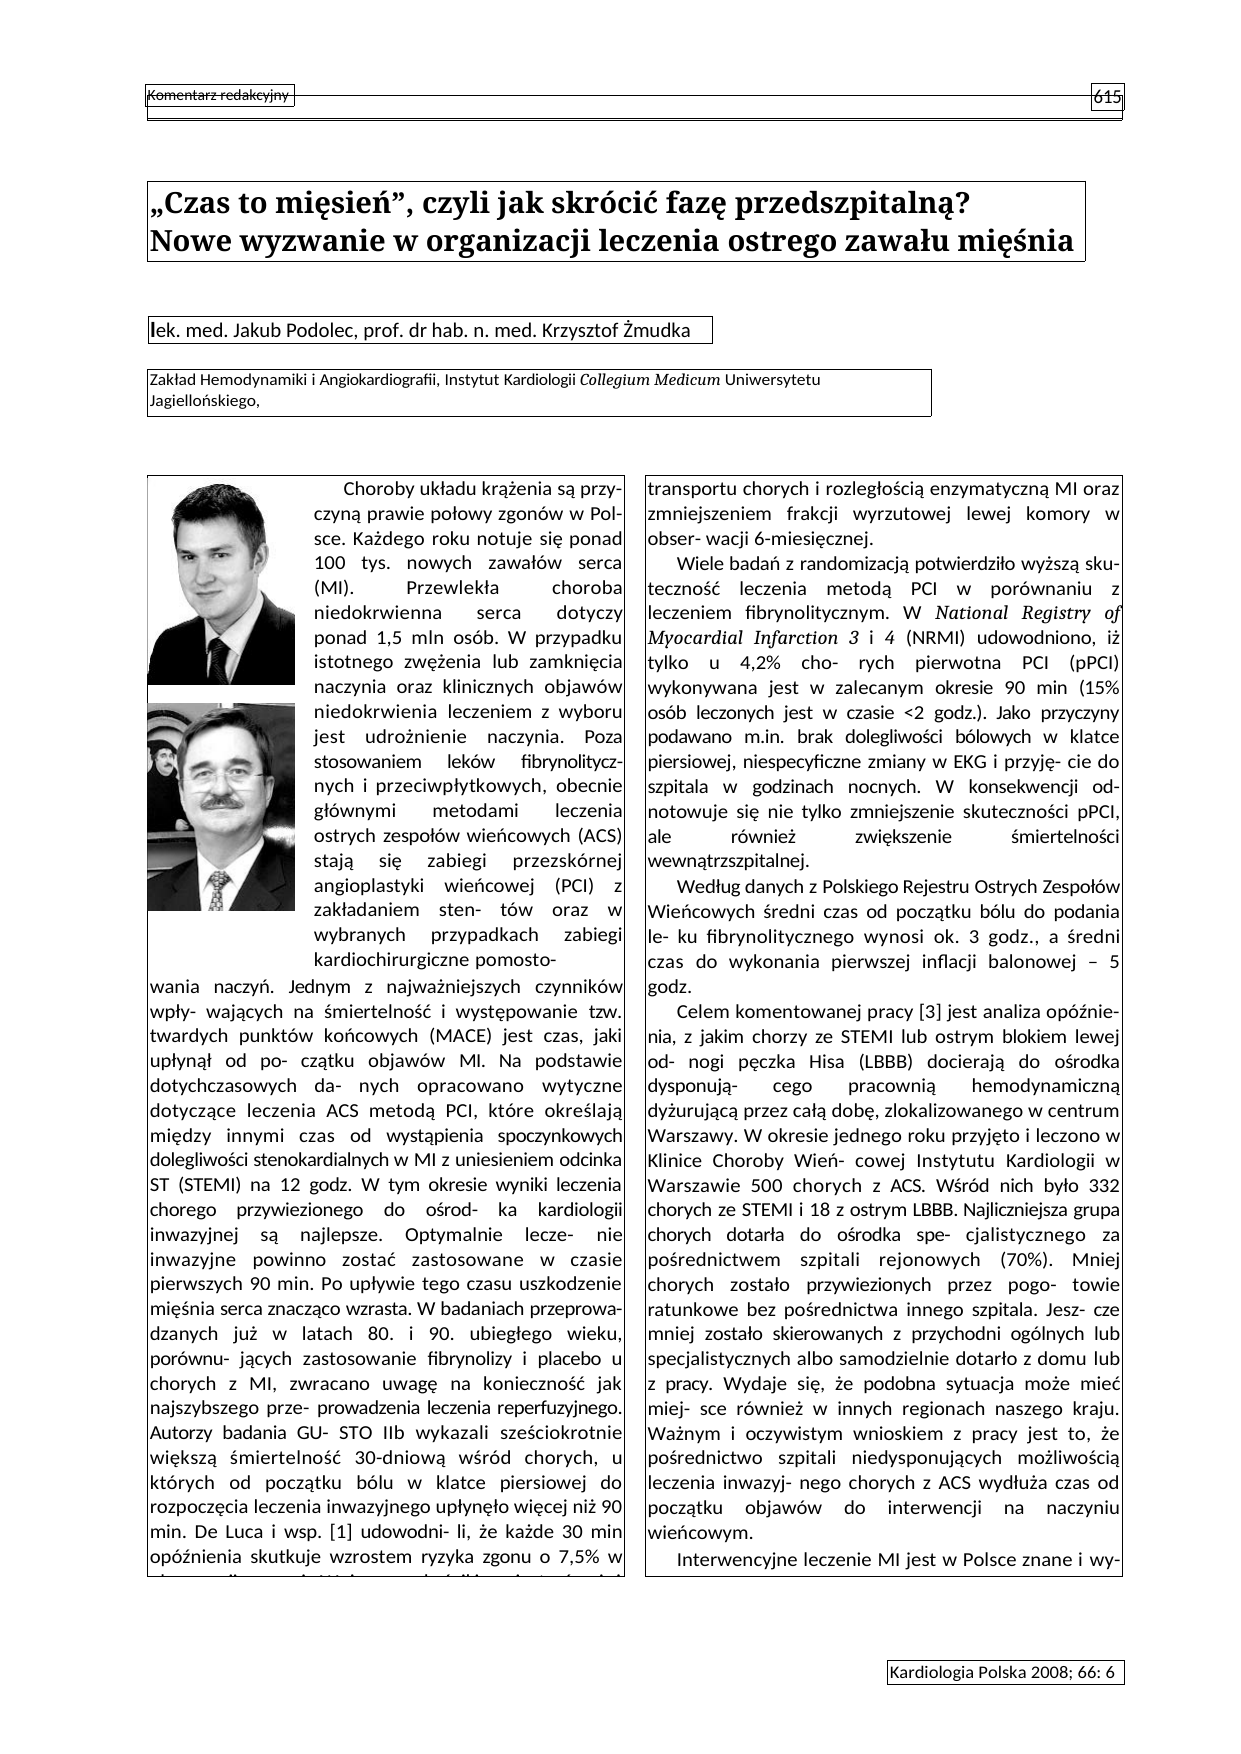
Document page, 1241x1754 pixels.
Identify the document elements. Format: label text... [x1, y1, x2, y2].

text Wiele badań z randomizacją potwierdziło wyższą sku- teczność leczenia metodą PCI w porównaniu z leczeniem fibrynolitycznym. W National Registry of Myocardial Infarction 3 i 4 (NRMI) udowodniono, iż tylko u 4,2% cho- rych pierwotna PCI (pPCI) wykonywana jest w zalecanym okresie 90 min (15% osób leczonych jest w czasie <2 godz.). Jako przyczyny podawano m.in. brak dolegliwości bólowych w klatce piersiowej, niespecyficzne zmiany w EKG i przyję- cie do szpitala w godzinach nocnych. W konsekwencji od- notowuje się nie tylko zmniejszenie skuteczności pPCI, ale również zwiększenie śmiertelności wewnątrzszpitalnej. [647, 551, 1120, 873]
text Kardiologia Polska 2008; 66: 6 [889, 1662, 1124, 1683]
text Interwencyjne leczenie MI jest w Polsce znane i wy- konywane od końca lat 80. ubiegłego wieku. W sposób programowy terapia interwencyjna stosowana jest w na- szym kraju od blisko 10 lat. Polscy kardiolodzy interwen- cyjni osiągnęli światowy poziom i najwyższy kunszt prze- prowadzania zabiegów pPCI. Jesteśmy uznawani i wysoko [647, 1547, 1120, 1576]
picture [147, 478, 295, 685]
text „Czas to mięsień”, czyli jak skrócić fazę przedszpitalną? [149, 183, 1084, 221]
text Nowe wyzwanie w organizacji leczenia ostrego zawału mięśnia serca [149, 221, 1084, 261]
text Komentarz redakcyjny [147, 85, 293, 95]
text transportu chorych i rozległością enzymatyczną MI oraz zmniejszeniem frakcji wyrzutowej lewej komory w obser- wacji 6-miesięcznej. [647, 476, 1120, 550]
text Choroby układu krążenia są przy- czyną prawie połowy zgonów w Pol- sce. Każdego roku notuje się ponad 100 tys. nowych zawałów serca (MI). Przewlekła choroba niedokrwienna serca dotyczy ponad 1,5 mln osób. W przypadku istotnego zwężenia lub zamknięcia naczynia oraz klinicznych objawów niedokrwienia leczeniem z wyboru jest udrożnienie naczynia. Poza stosowaniem leków fibrynolitycz- nych i przeciwpłytkowych, obecnie głównymi metodami leczenia ostrych zespołów wieńcowych (ACS) stają się zabiegi przezskórnej angioplastyki wieńcowej (PCI) z zakładaniem sten- tów oraz w wybranych przypadkach zabiegi kardiochirurgiczne pomosto- [314, 476, 623, 971]
text Zakład Hemodynamiki i Angiokardiografii, Instytut Kardiologii Collegium Medicum Uniwersytetu Jagiellońskiego, [149, 370, 931, 410]
text Celem komentowanej pracy [3] jest analiza opóźnie- nia, z jakim chorzy ze STEMI lub ostrym blokiem lewej od- nogi pęczka Hisa (LBBB) docierają do ośrodka dysponują- cego pracownią hemodynamiczną dyżurującą przez całą dobę, zlokalizowanego w centrum Warszawy. W okresie jednego roku przyjęto i leczono w Klinice Choroby Wień- cowej Instytutu Kardiologii w Warszawie 500 chorych z ACS. Wśród nich było 332 chorych ze STEMI i 18 z ostrym LBBB. Najliczniejsza grupa chorych dotarła do ośrodka spe- cjalistycznego za pośrednictwem szpitali rejonowych (70%). Mniej chorych zostało przywiezionych przez pogo- towie ratunkowe bez pośrednictwa innego szpitala. Jesz- cze mniej zostało skierowanych z przychodni ogólnych lub specjalistycznych albo samodzielnie dotarło z domu lub z pracy. Wydaje się, że podobna sytuacja może mieć miej- sce również w innych regionach naszego kraju. Ważnym i oczywistym wnioskiem z pracy jest to, że pośrednictwo szpitali niedysponujących możliwością leczenia inwazyj- nego chorych z ACS wydłuża czas od początku objawów do interwencji na naczyniu wieńcowym. [647, 999, 1120, 1544]
text Komentarz redakcyjny [148, 96, 293, 104]
text lek. med. Jakub Podolec, prof. dr hab. n. med. Krzysztof Żmudka [150, 317, 712, 342]
picture [147, 703, 295, 911]
text 615 [1093, 84, 1124, 108]
text Według danych z Polskiego Rejestru Ostrych Zespołów Wieńcowych średni czas od początku bólu do podania le- ku fibrynolitycznego wynosi ok. 3 godz., a średni czas do wykonania pierwszej inflacji balonowej – 5 godz. [647, 875, 1120, 998]
text wania naczyń. Jednym z najważniejszych czynników wpły- wających na śmiertelność i występowanie tzw. twardych punktów końcowych (MACE) jest czas, jaki upłynął od po- czątku objawów MI. Na podstawie dotychczasowych da- nych opracowano wytyczne dotyczące leczenia ACS metodą PCI, które określają między innymi czas od wystąpienia spoczynkowych dolegliwości stenokardialnych w MI z uniesieniem odcinka ST (STEMI) na 12 godz. W tym okresie wyniki leczenia chorego przywiezionego do ośrod- ka kardiologii inwazyjnej są najlepsze. Optymalnie lecze- nie inwazyjne powinno zostać zastosowane w czasie pierwszych 90 min. Po upływie tego czasu uszkodzenie mięśnia serca znacząco wzrasta. W badaniach przeprowa- dzanych już w latach 80. i 90. ubiegłego wieku, porównu- jących zastosowanie fibrynolizy i placebo u chorych z MI, zwracano uwagę na konieczność jak najszybszego prze- prowadzenia leczenia reperfuzyjnego. Autorzy badania GU- STO IIb wykazali sześciokrotnie większą śmiertelność 30-dniową wśród chorych, u których od początku bólu w klatce piersiowej do rozpoczęcia leczenia inwazyjnego upłynęło więcej niż 90 min. De Luca i wsp. [1] udowodni- li, że każde 30 min opóźnienia skutkuje wzrostem ryzyka zgonu o 7,5% w obserwacji rocznej. Ważnym wskaźnikiem jest również czas od przyjęcia w izbie przyjęć do skutecz- nego udrożnienia naczynia (ang. door to baloon). Liem i wsp. [2] wykazali istotną korelację pomiędzy czasem [149, 974, 623, 1576]
